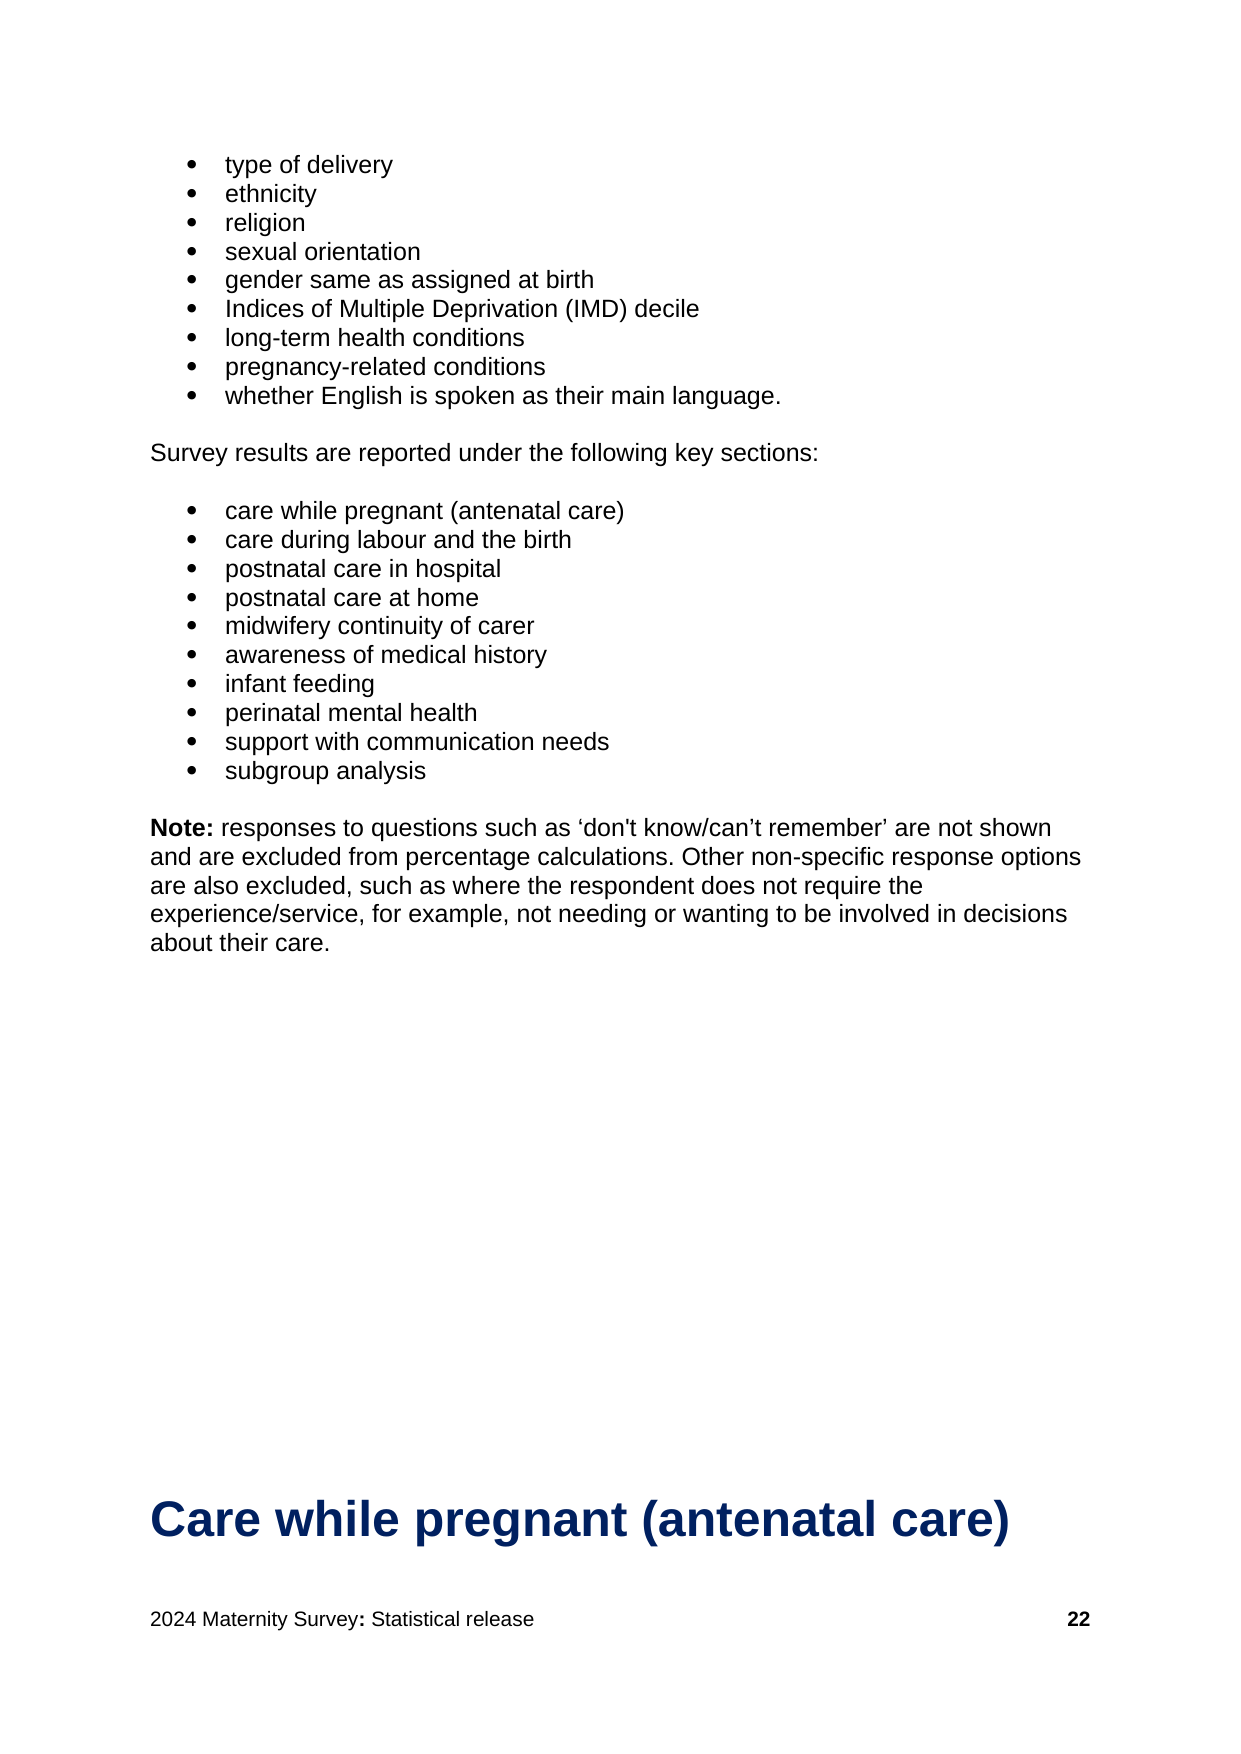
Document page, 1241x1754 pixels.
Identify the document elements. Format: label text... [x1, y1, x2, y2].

list Indices of Multiple Deprivation (IMD) decile [187, 294, 1090, 323]
list subgroup analysis [187, 756, 1090, 784]
list postnatal care at home [187, 582, 1090, 611]
text Note: responses to questions such as ‘don't know/can’t remember’ are not shown and are excluded from percentage calculations. Other non-specific response options are also excluded, such as where the respondent does not require the experience/service, for example, not needing or wanting to be involved in decisions about their care. [150, 813, 1090, 957]
list gender same as assigned at birth [187, 265, 1090, 294]
list support with communication needs [187, 727, 1090, 756]
list long-term health conditions [187, 323, 1090, 352]
list care during labour and the birth [187, 525, 1090, 554]
list religion [187, 208, 1090, 237]
list awareness of medical history [187, 640, 1090, 669]
list postnatal care in hospital [187, 554, 1090, 582]
text Survey results are reported under the following key sections: [150, 438, 1090, 467]
list care while pregnant (antenatal care) [187, 496, 1090, 525]
list midwifery continuity of carer [187, 611, 1090, 640]
list ethnicity [187, 179, 1090, 208]
list sexual orientation [187, 237, 1090, 265]
subtitle Care while pregnant (antenatal care) [150, 1489, 1090, 1547]
list perinatal mental health [187, 698, 1090, 727]
list whether English is spoken as their main language. [187, 381, 1090, 410]
list infant feeding [187, 669, 1090, 698]
list type of delivery [187, 150, 1090, 179]
list pregnancy-related conditions [187, 352, 1090, 381]
